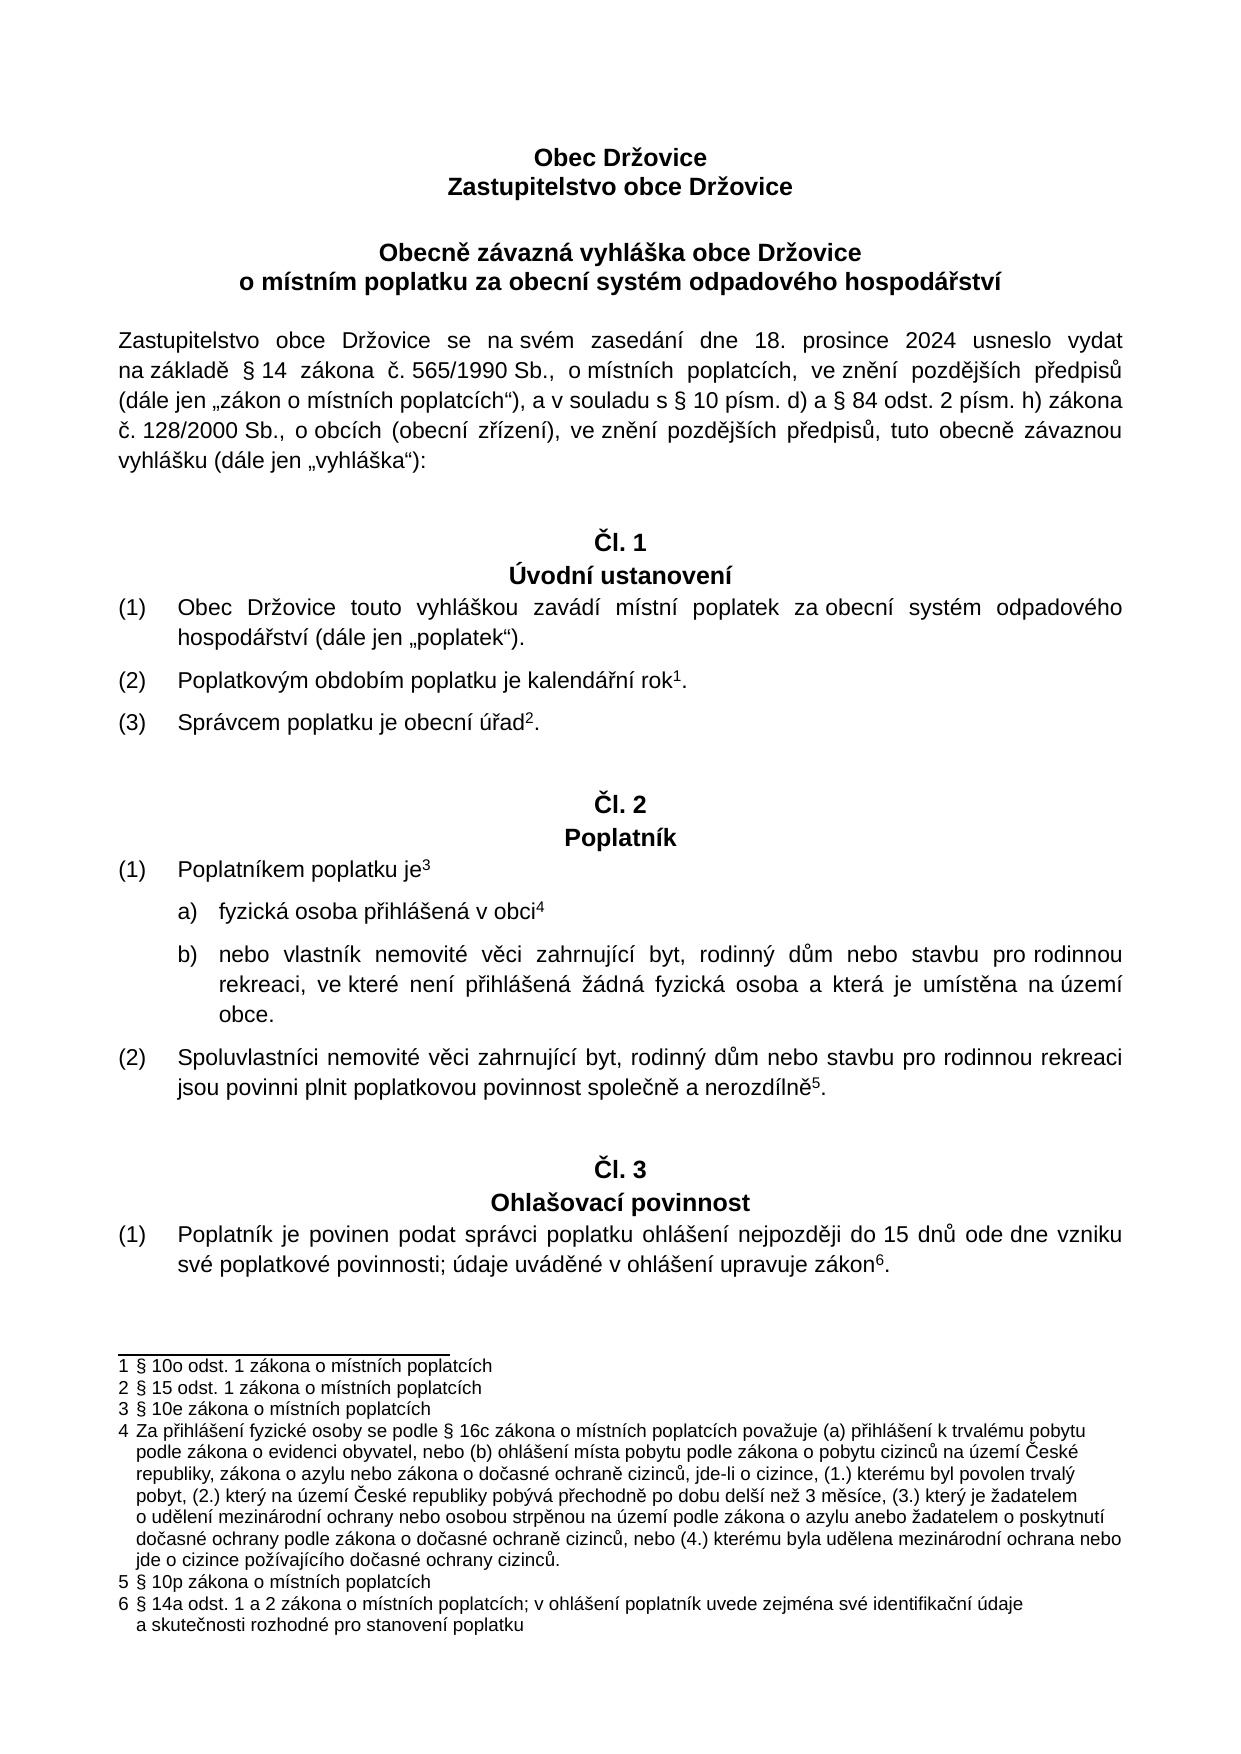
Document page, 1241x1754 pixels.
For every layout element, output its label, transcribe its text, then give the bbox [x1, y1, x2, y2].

list § 10e zákona o místních poplatcích [118, 1398, 1122, 1420]
subtitle Čl. 2 Poplatník [118, 789, 1122, 851]
list § 15 odst. 1 zákona o místních poplatcích [118, 1377, 1122, 1398]
list Poplatníkem poplatku je [118, 856, 1122, 882]
text Zastupitelstvo obce Držovice se na svém zasedání dne 18. prosince 2024 usneslo vydat na základě § 14 zákona č. 565/1990 Sb., o místních poplatcích, ve znění pozdějších předpisů (dále jen „zákon o místních poplatcích“), a v souladu s § 10 písm. d) a § 84 odst. 2 písm. h) zákona č. 128/2000 Sb., o obcích (obecní zřízení), ve znění pozdějších předpisů, tuto obecně závaznou vyhlášku (dále jen „vyhláška“): [118, 327, 1122, 474]
subtitle Čl. 3 Ohlašovací povinnost [118, 1154, 1122, 1216]
list Poplatkovým obdobím poplatku je kalendářní rok. [118, 667, 1122, 693]
list § 10p zákona o místních poplatcích [118, 1571, 1122, 1592]
text Obec Držovice Zastupitelstvo obce Držovice [118, 143, 1122, 201]
list nebo vlastník nemovité věci zahrnující byt, rodinný dům nebo stavbu pro rodinnou rekreaci, ve které není přihlášená žádná fyzická osoba a která je umístěna na území obce. [177, 941, 1122, 1028]
list § 10o odst. 1 zákona o místních poplatcích [118, 1355, 1122, 1377]
list fyzická osoba přihlášená v obci [177, 898, 1122, 925]
list Obec Držovice touto vyhláškou zavádí místní poplatek za obecní systém odpadového hospodářství (dále jen „poplatek“). [118, 594, 1122, 650]
list § 14a odst. 1 a 2 zákona o místních poplatcích; v ohlášení poplatník uvede zejména své identifikační údaje a skutečnosti rozhodné pro stanovení poplatku [118, 1592, 1122, 1635]
subtitle Obecně závazná vyhláška obce Držovice o místním poplatku za obecní systém odpadového hospodářství [118, 238, 1122, 295]
subtitle Čl. 1 Úvodní ustanovení [118, 528, 1122, 589]
list Poplatník je povinen podat správci poplatku ohlášení nejpozději do 15 dnů ode dne vzniku své poplatkové povinnosti; údaje uváděné v ohlášení upravuje zákon. [118, 1221, 1122, 1277]
list Spoluvlastníci nemovité věci zahrnující byt, rodinný dům nebo stavbu pro rodinnou rekreaci jsou povinni plnit poplatkovou povinnost společně a nerozdílně. [118, 1044, 1122, 1101]
list Správcem poplatku je obecní úřad. [118, 709, 1122, 736]
list Za přihlášení fyzické osoby se podle § 16c zákona o místních poplatcích považuje (a) přihlášení k trvalému pobytu podle zákona o evidenci obyvatel, nebo (b) ohlášení místa pobytu podle zákona o pobytu cizinců na území České republiky, zákona o azylu nebo zákona o dočasné ochraně cizinců, jde-li o cizince, (1.) kterému byl povolen trvalý pobyt, (2.) který na území České republiky pobývá přechodně po dobu delší než 3 měsíce, (3.) který je žadatelem o udělení mezinárodní ochrany nebo osobou strpěnou na území podle zákona o azylu anebo žadatelem o poskytnutí dočasné ochrany podle zákona o dočasné ochraně cizinců, nebo (4.) kterému byla udělena mezinárodní ochrana nebo jde o cizince požívajícího dočasné ochrany cizinců. [118, 1420, 1122, 1571]
